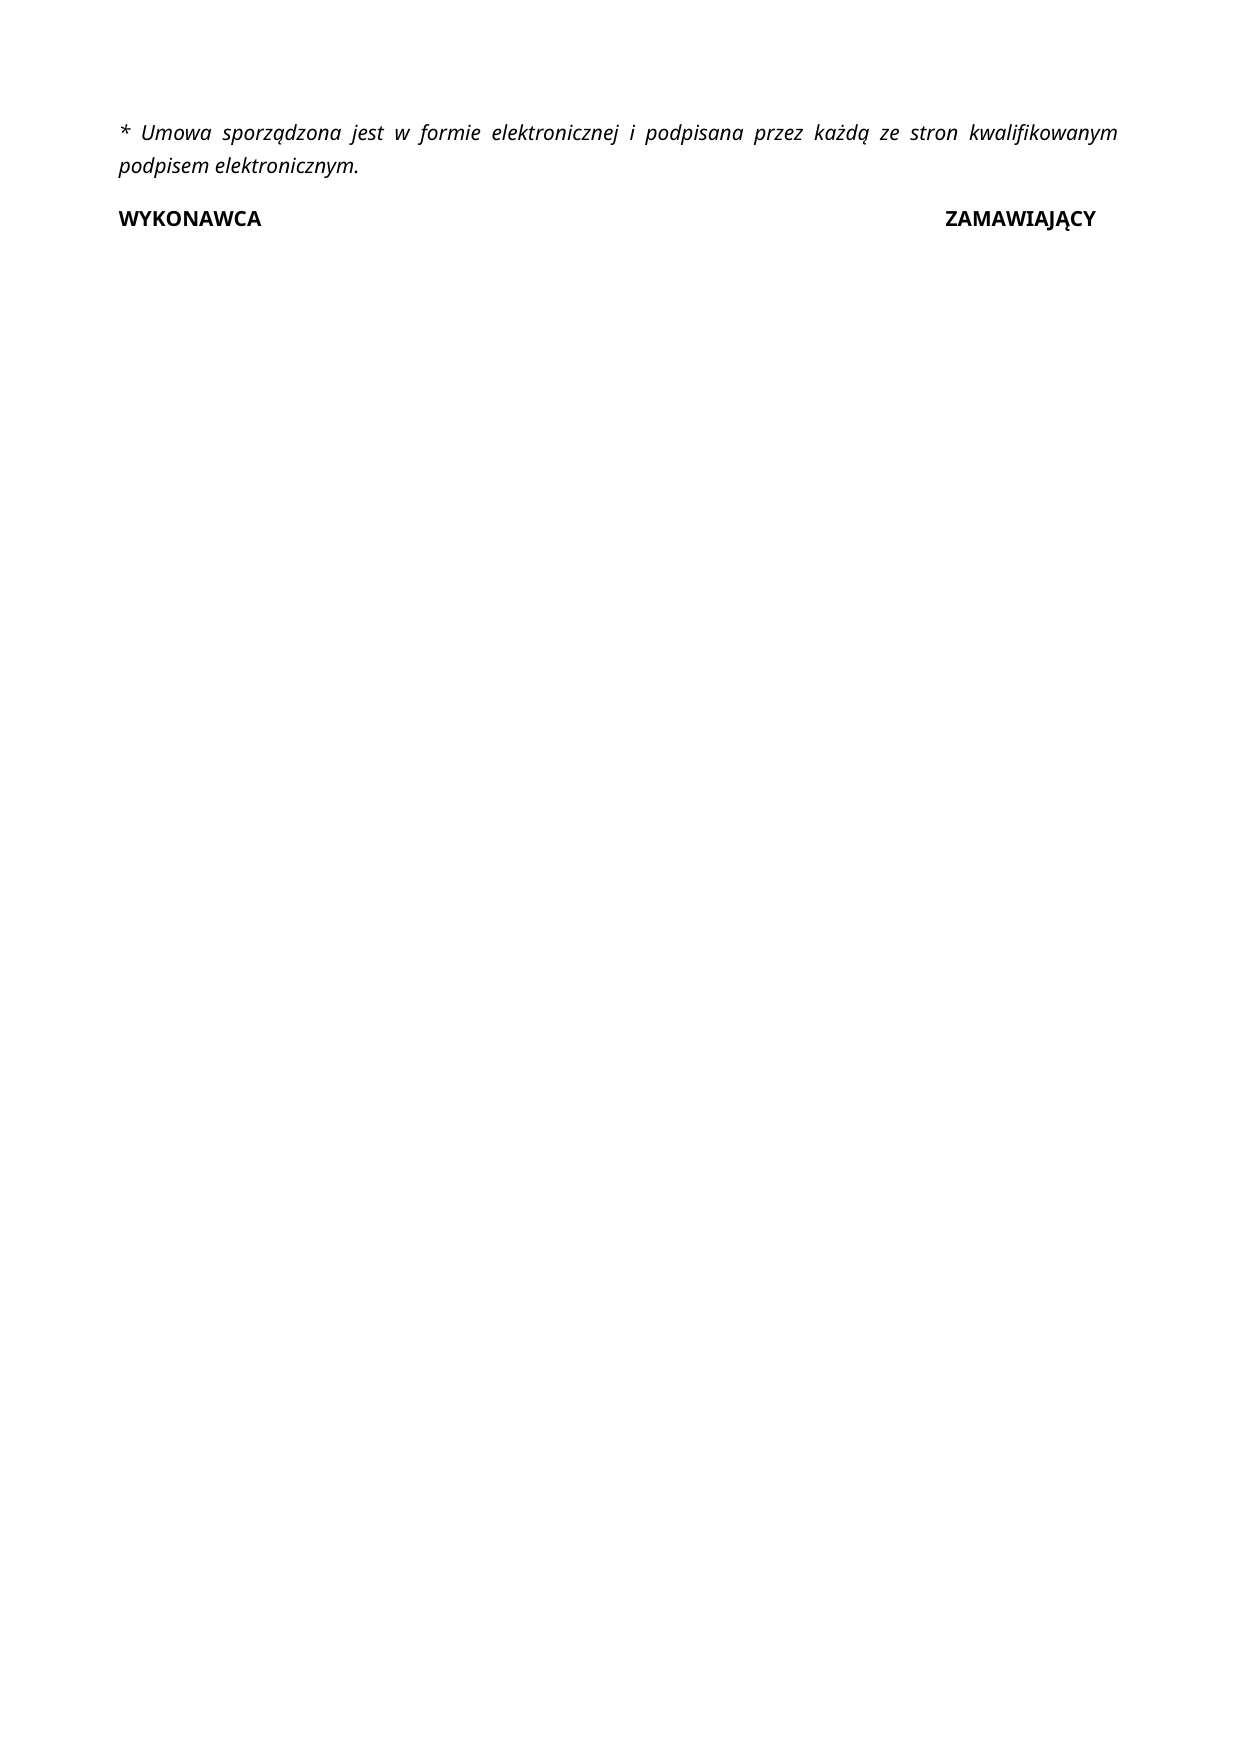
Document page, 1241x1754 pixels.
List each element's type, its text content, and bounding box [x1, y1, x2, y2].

list WYKONAWCA ZAMAWIAJĄCY [118, 204, 1122, 233]
list * Umowa sporządzona jest w formie elektronicznej i podpisana przez każdą ze stron kwalifikowanym podpisem elektronicznym. [118, 118, 1122, 179]
